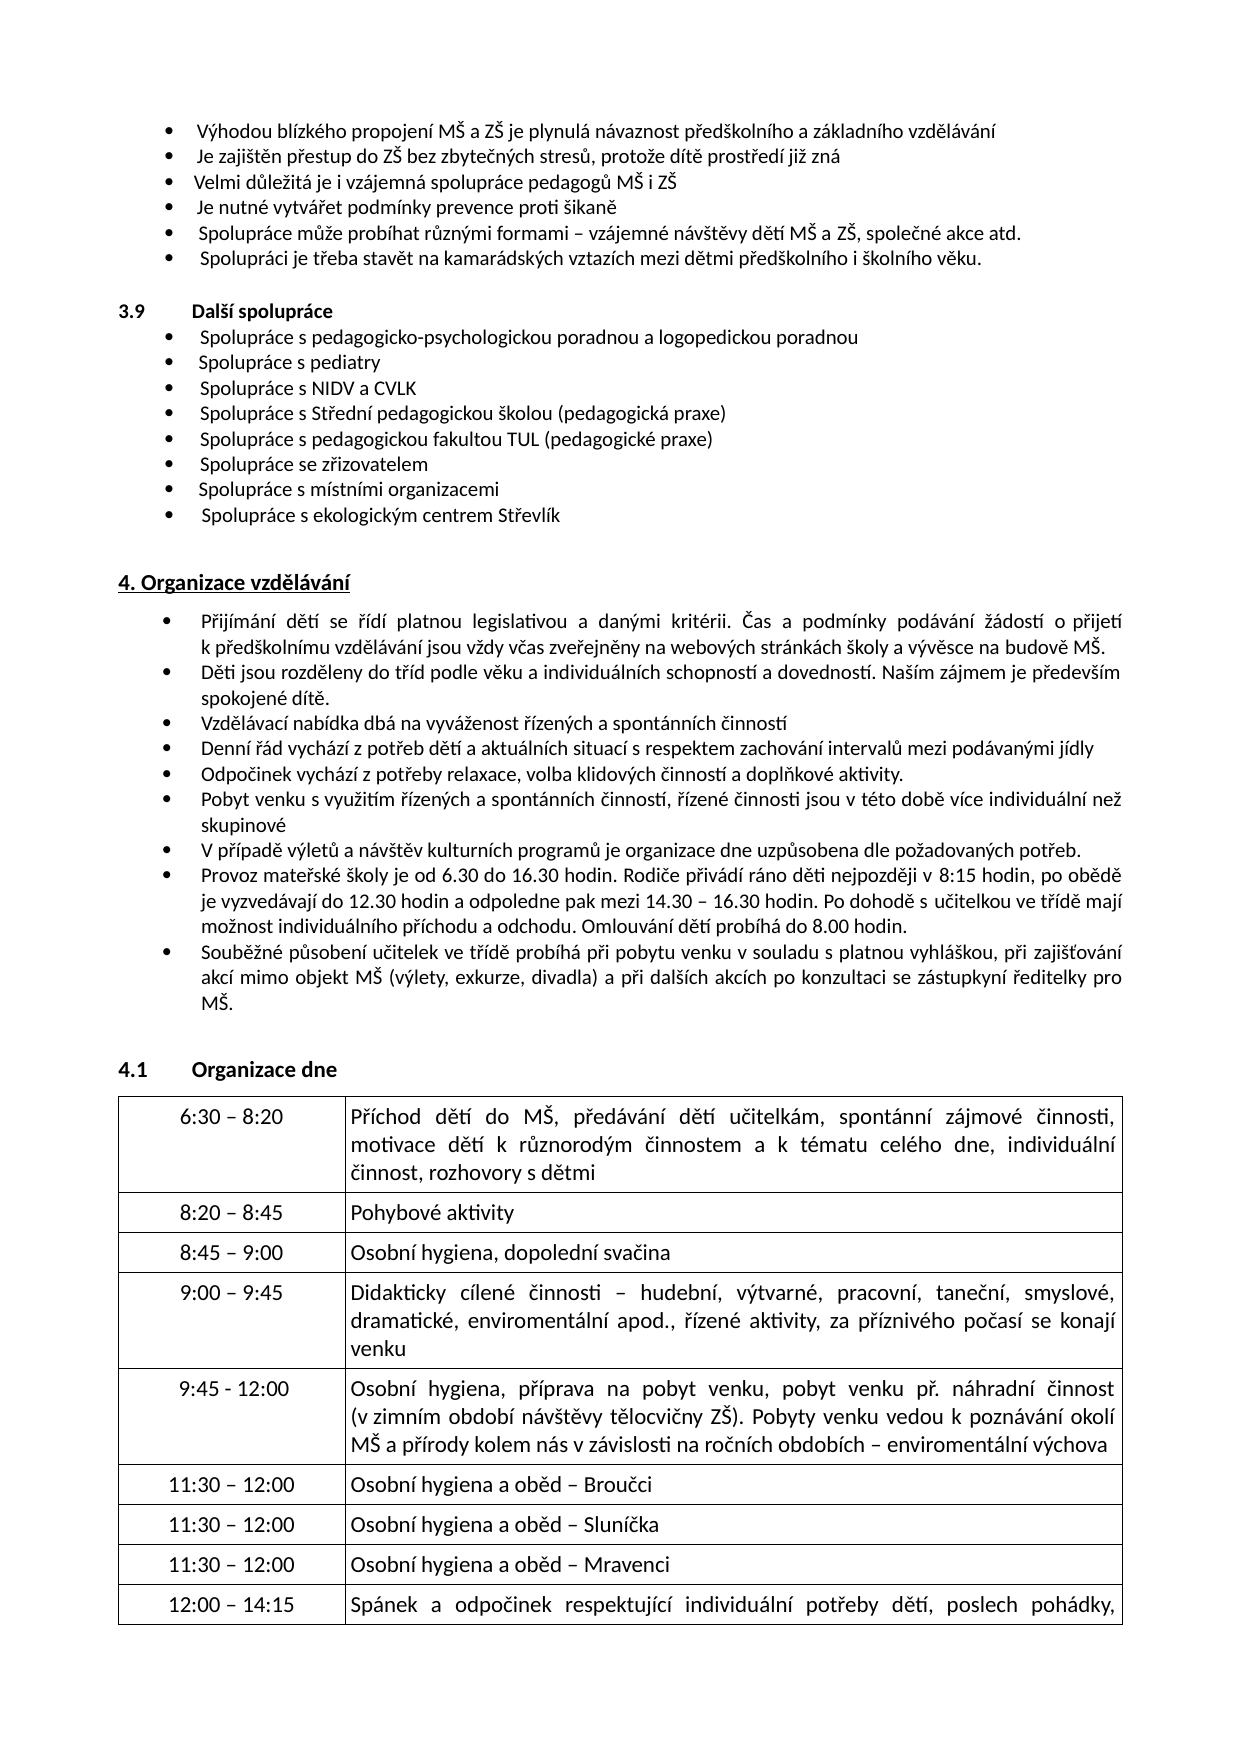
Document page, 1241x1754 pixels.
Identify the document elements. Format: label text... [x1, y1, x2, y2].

table_cell Osobní hygiena a oběd – Sluníčka [346, 1505, 1122, 1544]
list Souběžné působení učitelek ve třídě probíhá při pobytu venku v souladu s platnou vyhláškou, při zajišťování akcí mimo objekt MŠ (výlety, exkurze, divadla) a při dalších akcích po konzultaci se zástupkyní ředitelky pro MŠ. [163, 939, 1122, 1015]
list Spolupráce může probíhat různými formami – vzájemné návštěvy dětí MŠ a ZŠ, společné akce atd. [165, 220, 1122, 245]
list Spolupráce s pediatry [165, 349, 1122, 375]
table_cell Pohybové aktivity [346, 1193, 1122, 1232]
list Výhodou blízkého propojení MŠ a ZŠ je plynulá návaznost předškolního a základního vzdělávání [165, 118, 1122, 143]
list Provoz mateřské školy je od 6.30 do 16.30 hodin. Rodiče přivádí ráno děti nejpozději v 8:15 hodin, po obědě je vyzvedávají do 12.30 hodin a odpoledne pak mezi 14.30 – 16.30 hodin. Po dohodě s učitelkou ve třídě mají možnost individuálního příchodu a odchodu. Omlouvání dětí probíhá do 8.00 hodin. [163, 863, 1122, 939]
list Spolupráci je třeba stavět na kamarádských vztazích mezi dětmi předškolního i školního věku. [165, 245, 1122, 271]
table_cell 11:30 – 12:00 [119, 1465, 345, 1504]
list Organizace dne [118, 1056, 1119, 1084]
list Vzdělávací nabídka dbá na vyváženost řízených a spontánních činností [163, 710, 1122, 736]
list Spolupráce s pedagogickou fakultou TUL (pedagogické praxe) [165, 426, 1122, 451]
list V případě výletů a návštěv kulturních programů je organizace dne uzpůsobena dle požadovaných potřeb. [163, 837, 1122, 863]
list Spolupráce s NIDV a CVLK [165, 375, 1122, 400]
list Je zajištěn přestup do ZŠ bez zbytečných stresů, protože dítě prostředí již zná [165, 143, 1122, 169]
table_header 6:30 – 8:20 [119, 1097, 345, 1192]
table_cell 9:00 – 9:45 [119, 1273, 345, 1368]
table_cell 8:20 – 8:45 [119, 1193, 345, 1232]
list Denní řád vychází z potřeb dětí a aktuálních situací s respektem zachování intervalů mezi podávanými jídly [163, 736, 1122, 761]
table_header Příchod dětí do MŠ, předávání dětí učitelkám, spontánní zájmové činnosti, motivace dětí k různorodým činnostem a k tématu celého dne, individuální činnost, rozhovory s dětmi [346, 1097, 1122, 1192]
list Velmi důležitá je i vzájemná spolupráce pedagogů MŠ i ZŠ [165, 169, 1122, 194]
list Spolupráce s ekologickým centrem Střevlík [165, 502, 1122, 527]
list Spolupráce se zřizovatelem [165, 451, 1122, 477]
table_cell Osobní hygiena, příprava na pobyt venku, pobyt venku př. náhradní činnost (v zimním období návštěvy tělocvičny ZŠ). Pobyty venku vedou k poznávání okolí MŠ a přírody kolem nás v závislosti na ročních obdobích – enviromentální výchova [346, 1369, 1122, 1464]
list Spolupráce s místními organizacemi [165, 477, 1122, 502]
table_cell Osobní hygiena, dopolední svačina [346, 1233, 1122, 1272]
text 3.9 Další spolupráce [118, 299, 1122, 324]
table_cell 11:30 – 12:00 [119, 1545, 345, 1584]
list Je nutné vytvářet podmínky prevence proti šikaně [165, 194, 1122, 220]
list Pobyt venku s využitím řízených a spontánních činností, řízené činnosti jsou v této době více individuální než skupinové [163, 786, 1122, 837]
table_cell 12:00 – 14:15 [119, 1585, 345, 1624]
list Spolupráce s Střední pedagogickou školou (pedagogická praxe) [165, 400, 1122, 426]
table_cell Didakticky cílené činnosti – hudební, výtvarné, pracovní, taneční, smyslové, dramatické, enviromentální apod., řízené aktivity, za příznivého počasí se konají venku [346, 1273, 1122, 1368]
table_cell 11:30 – 12:00 [119, 1505, 345, 1544]
table_cell Osobní hygiena a oběd – Broučci [346, 1465, 1122, 1504]
list Přijímání dětí se řídí platnou legislativou a danými kritérii. Čas a podmínky podávání žádostí o přijetí k předškolnímu vzdělávání jsou vždy včas zveřejněny na webových stránkách školy a vývěsce na budově MŠ. [163, 608, 1122, 659]
list Spolupráce s pedagogicko-psychologickou poradnou a logopedickou poradnou [165, 324, 1122, 349]
table_cell Spánek a odpočinek respektující individuální potřeby dětí, poslech pohádky, [346, 1585, 1122, 1624]
table_cell Osobní hygiena a oběd – Mravenci [346, 1545, 1122, 1584]
table_cell 9:45 - 12:00 [119, 1369, 345, 1464]
list Děti jsou rozděleny do tříd podle věku a individuálních schopností a dovedností. Naším zájmem je především spokojené dítě. [163, 659, 1122, 710]
table_cell 8:45 – 9:00 [119, 1233, 345, 1272]
list Odpočinek vychází z potřeby relaxace, volba klidových činností a doplňkové aktivity. [163, 761, 1122, 786]
text 4. Organizace vzdělávání [118, 568, 1119, 596]
